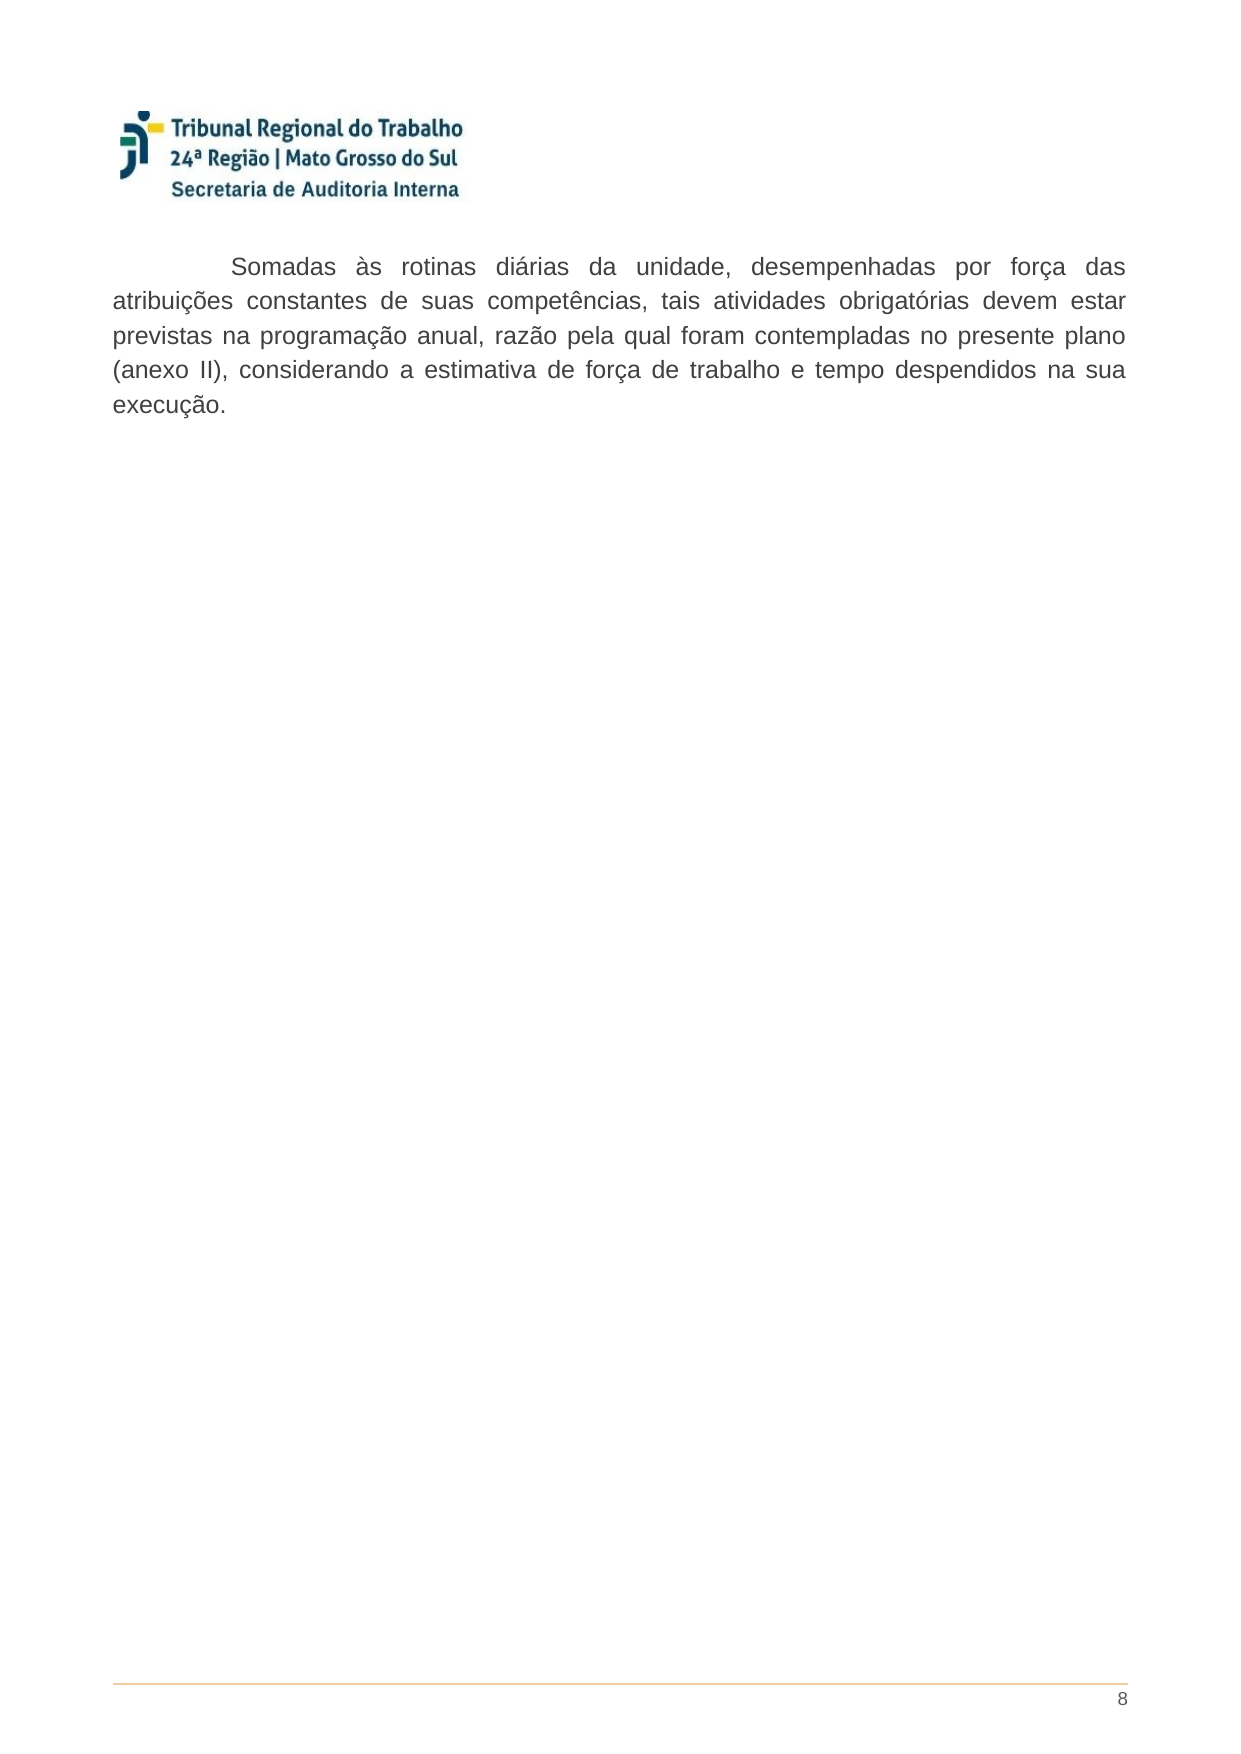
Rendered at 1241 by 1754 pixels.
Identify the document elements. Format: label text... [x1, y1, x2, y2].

text Somadas às rotinas diárias da unidade, desempenhadas por força das atribuições constantes de suas competências, tais atividades obrigatórias devem estar previstas na programação anual, razão pela qual foram contempladas no presente plano (anexo II), considerando a estimativa de força de trabalho e tempo despendidos na sua execução. [112, 252, 1128, 418]
